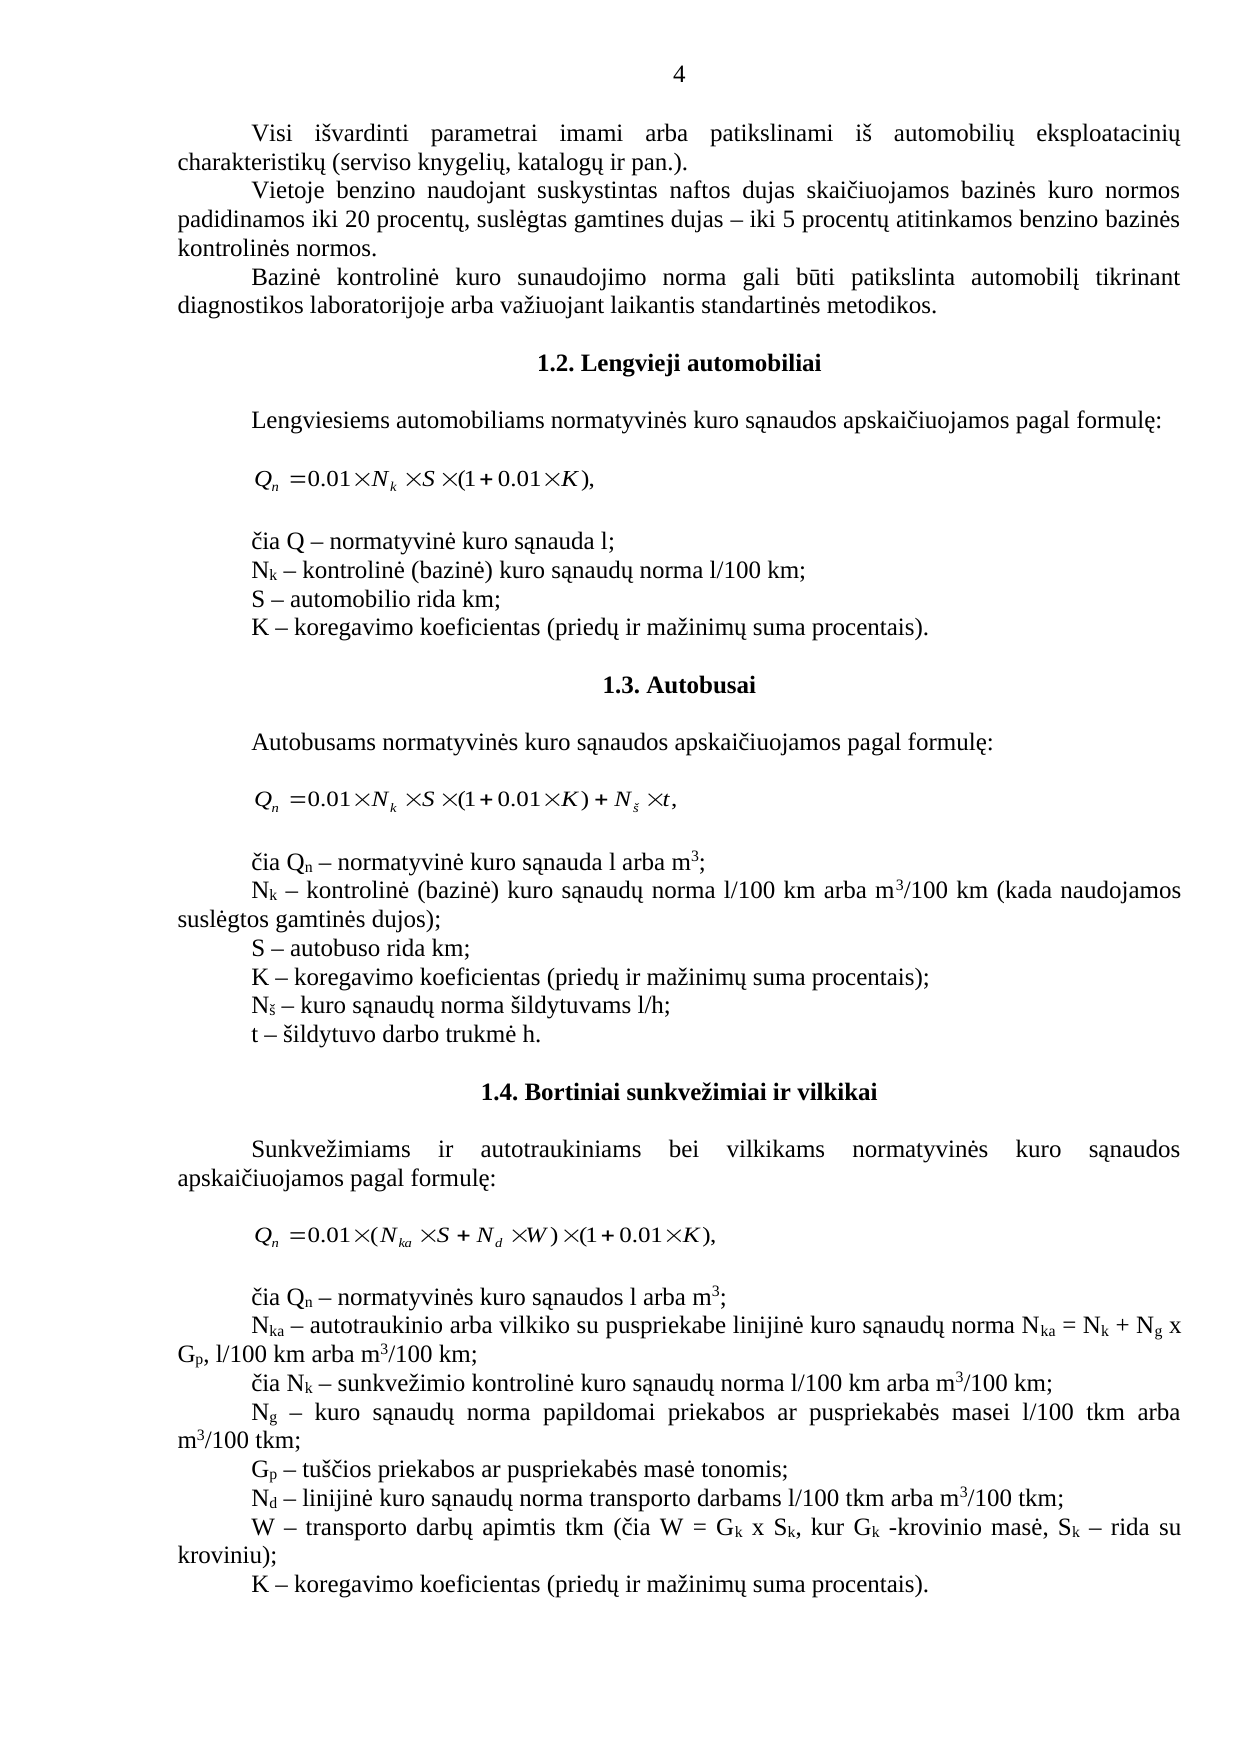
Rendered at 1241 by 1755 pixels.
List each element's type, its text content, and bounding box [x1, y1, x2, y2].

text čia Qn – normatyvinės kuro sąnaudos l arba m3; [177, 1282, 1181, 1311]
text 1.2. Lengvieji automobiliai [177, 348, 1181, 377]
text Autobusams normatyvinės kuro sąnaudos apskaičiuojamos pagal formulę: [177, 727, 1181, 756]
text Vietoje benzino naudojant suskystintas naftos dujas skaičiuojamos bazinės kuro normos padidinamos iki 20 procentų, suslėgtas gamtines dujas – iki 5 procentų atitinkamos benzino bazinės kontrolinės normos. [177, 176, 1181, 262]
text K – koregavimo koeficientas (priedų ir mažinimų suma procentais). [177, 1569, 1181, 1598]
text čia Nk – sunkvežimio kontrolinė kuro sąnaudų norma l/100 km arba m3/100 km; [177, 1368, 1181, 1397]
text Nš – kuro sąnaudų norma šildytuvams l/h; [177, 990, 1181, 1019]
text K – koregavimo koeficientas (priedų ir mažinimų suma procentais); [177, 962, 1181, 990]
text Lengviesiems automobiliams normatyvinės kuro sąnaudos apskaičiuojamos pagal formulę: [177, 406, 1181, 434]
text čia Qn – normatyvinė kuro sąnauda l arba m3; [177, 847, 1181, 875]
text t – šildytuvo darbo trukmė h. [177, 1019, 1181, 1048]
text Nd – linijinė kuro sąnaudų norma transporto darbams l/100 tkm arba m3/100 tkm; [177, 1483, 1181, 1512]
text Nk – kontrolinė (bazinė) kuro sąnaudų norma l/100 km arba m3/100 km (kada naudojamos suslėgtos gamtinės dujos); [177, 875, 1181, 933]
text W – transporto darbų apimtis tkm (čia W = Gk x Sk, kur Gk -krovinio masė, Sk – rida su kroviniu); [177, 1512, 1181, 1569]
text Nka – autotraukinio arba vilkiko su puspriekabe linijinė kuro sąnaudų norma Nka = Nk + Ng x Gp, l/100 km arba m3/100 km; [177, 1311, 1181, 1368]
text čia Q – normatyvinė kuro sąnauda l; [177, 526, 1181, 555]
text 1.4. Bortiniai sunkvežimiai ir vilkikai [177, 1077, 1181, 1105]
text 1.3. Autobusai [177, 670, 1181, 699]
text Ng – kuro sąnaudų norma papildomai priekabos ar puspriekabės masei l/100 tkm arba m3/100 tkm; [177, 1397, 1181, 1454]
text Visi išvardinti parametrai imami arba patikslinami iš automobilių eksploatacinių charakteristikų (serviso knygelių, katalogų ir pan.). [177, 118, 1181, 176]
text Gp – tuščios priekabos ar puspriekabės masė tonomis; [177, 1454, 1181, 1483]
text S – autobuso rida km; [177, 933, 1181, 962]
text S – automobilio rida km; [177, 584, 1181, 612]
text Sunkvežimiams ir autotraukiniams bei vilkikams normatyvinės kuro sąnaudos apskaičiuojamos pagal formulę: [177, 1134, 1181, 1192]
text Bazinė kontrolinė kuro sunaudojimo norma gali būti patikslinta automobilį tikrinant diagnostikos laboratorijoje arba važiuojant laikantis standartinės metodikos. [177, 262, 1181, 319]
text Nk – kontrolinė (bazinė) kuro sąnaudų norma l/100 km; [177, 555, 1181, 584]
text K – koregavimo koeficientas (priedų ir mažinimų suma procentais). [177, 612, 1181, 641]
